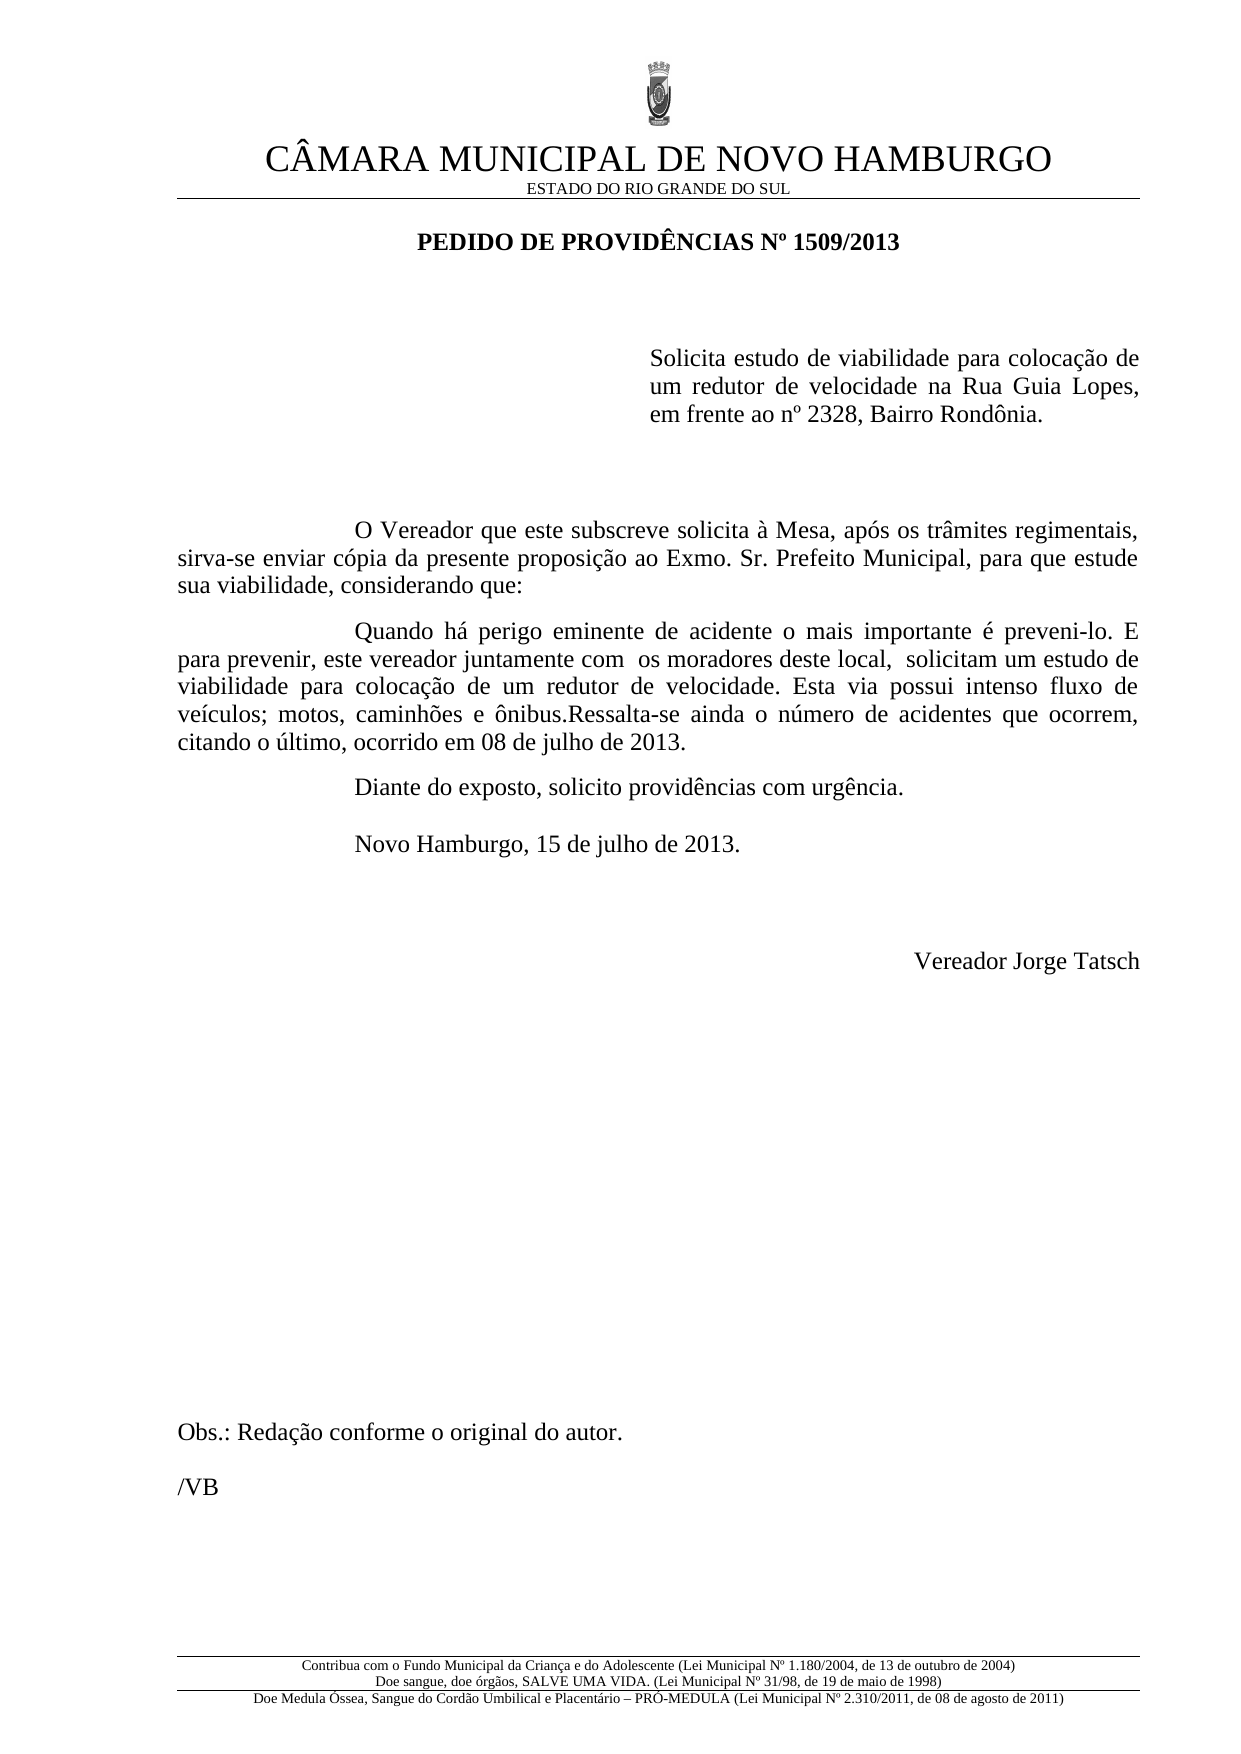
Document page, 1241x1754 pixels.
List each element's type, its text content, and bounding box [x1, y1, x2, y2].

text Novo Hamburgo, 15 de julho de 2013. [177, 831, 1140, 858]
text O Vereador que este subscreve solicita à Mesa, após os trâmites regimentais, sirva-se enviar cópia da presente proposição ao Exmo. Sr. Prefeito Municipal, para que estude sua viabilidade, considerando que: [177, 516, 1140, 599]
text Solicita estudo de viabilidade para colocação de um redutor de velocidade na Rua Guia Lopes, em frente ao nº 2328, Bairro Rondônia. [649, 344, 1140, 428]
text Vereador Jorge Tatsch [177, 947, 1140, 974]
text Diante do exposto, solicito providências com urgência. [177, 773, 1140, 801]
text Quando há perigo eminente de acidente o mais importante é preveni-lo. E para prevenir, este vereador juntamente com os moradores deste local, solicitam um estudo de viabilidade para colocação de um redutor de velocidade. Esta via possui intenso fluxo de veículos; motos, caminhões e ônibus.Ressalta-se ainda o número de acidentes que ocorrem, citando o último, ocorrido em 08 de julho de 2013. [177, 617, 1140, 756]
text /VB [177, 1473, 1140, 1501]
text Obs.: Redação conforme o original do autor. [177, 1418, 1140, 1446]
text PEDIDO DE PROVIDÊNCIAS Nº 1509/2013 [177, 228, 1140, 256]
